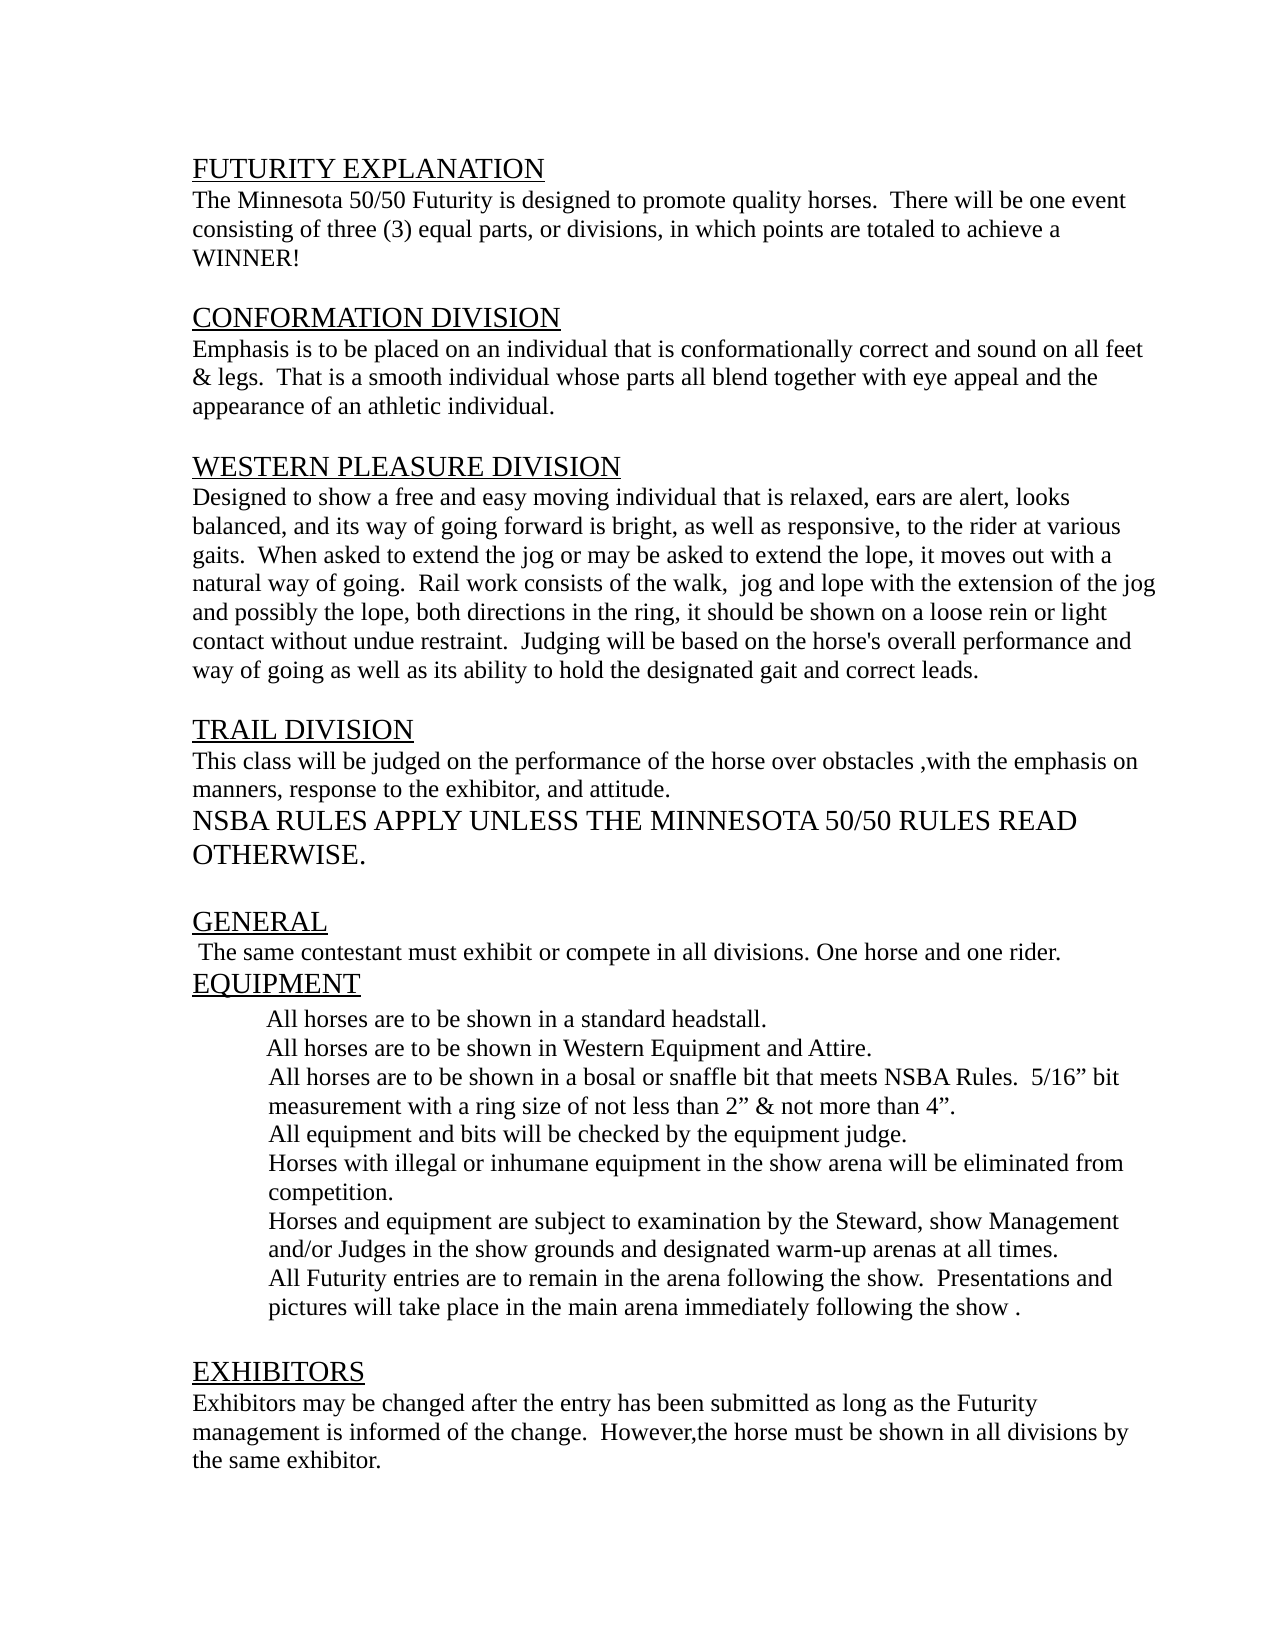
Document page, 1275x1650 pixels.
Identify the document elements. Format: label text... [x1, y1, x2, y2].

text EQUIPMENT [118, 966, 1157, 1000]
text WESTERN PLEASURE DIVISION [118, 449, 1157, 482]
text CONFORMATION DIVISION [118, 300, 1157, 334]
text FUTURITY EXPLANATION [118, 152, 1157, 185]
text All horses are to be shown in Western Equipment and Attire. [118, 1033, 1157, 1062]
list All horses are to be shown in a bosal or snaffle bit that meets NSBA Rules. 5/16” bit measurement with a ring size of not less than 2” & not more than 4”. [231, 1062, 1157, 1119]
text Emphasis is to be placed on an individual that is conformationally correct and sound on all feet & legs. That is a smooth individual whose parts all blend together with eye appeal and the appearance of an athletic individual. [118, 334, 1157, 420]
text This class will be judged on the performance of the horse over obstacles ,with the emphasis on manners, response to the exhibitor, and attitude. [118, 746, 1157, 803]
text Designed to show a free and easy moving individual that is relaxed, ears are alert, looks balanced, and its way of going forward is bright, as well as responsive, to the rider at various gaits. When asked to extend the jog or may be asked to extend the lope, it moves out with a natural way of going. Rail work consists of the walk, jog and lope with the extension of the jog and possibly the lope, both directions in the ring, it should be shown on a loose rein or light contact without undue restraint. Judging will be based on the horse's overall performance and way of going as well as its ability to hold the designated gait and correct leads. [118, 482, 1157, 683]
text NSBA RULES APPLY UNLESS THE MINNESOTA 50/50 RULES READ OTHERWISE. [118, 803, 1157, 870]
text EXHIBITORS [118, 1354, 1157, 1388]
text The same contestant must exhibit or compete in all divisions. One horse and one rider. [118, 937, 1157, 966]
list All Futurity entries are to remain in the arena following the show. Presentations and pictures will take place in the main arena immediately following the show . [231, 1263, 1157, 1321]
list Horses and equipment are subject to examination by the Steward, show Management and/or Judges in the show grounds and designated warm-up arenas at all times. [231, 1206, 1157, 1263]
text Exhibitors may be changed after the entry has been submitted as long as the Futurity management is informed of the change. However,the horse must be shown in all divisions by the same exhibitor. [118, 1388, 1157, 1474]
text The Minnesota 50/50 Futurity is designed to promote quality horses. There will be one event consisting of three (3) equal parts, or divisions, in which points are totaled to achieve a WINNER! [118, 185, 1157, 271]
list All equipment and bits will be checked by the equipment judge. [231, 1119, 1157, 1148]
text All horses are to be shown in a standard headstall. [118, 1000, 1157, 1033]
text GENERAL [118, 904, 1157, 937]
text TRAIL DIVISION [118, 712, 1157, 746]
list Horses with illegal or inhumane equipment in the show arena will be eliminated from competition. [231, 1148, 1157, 1206]
